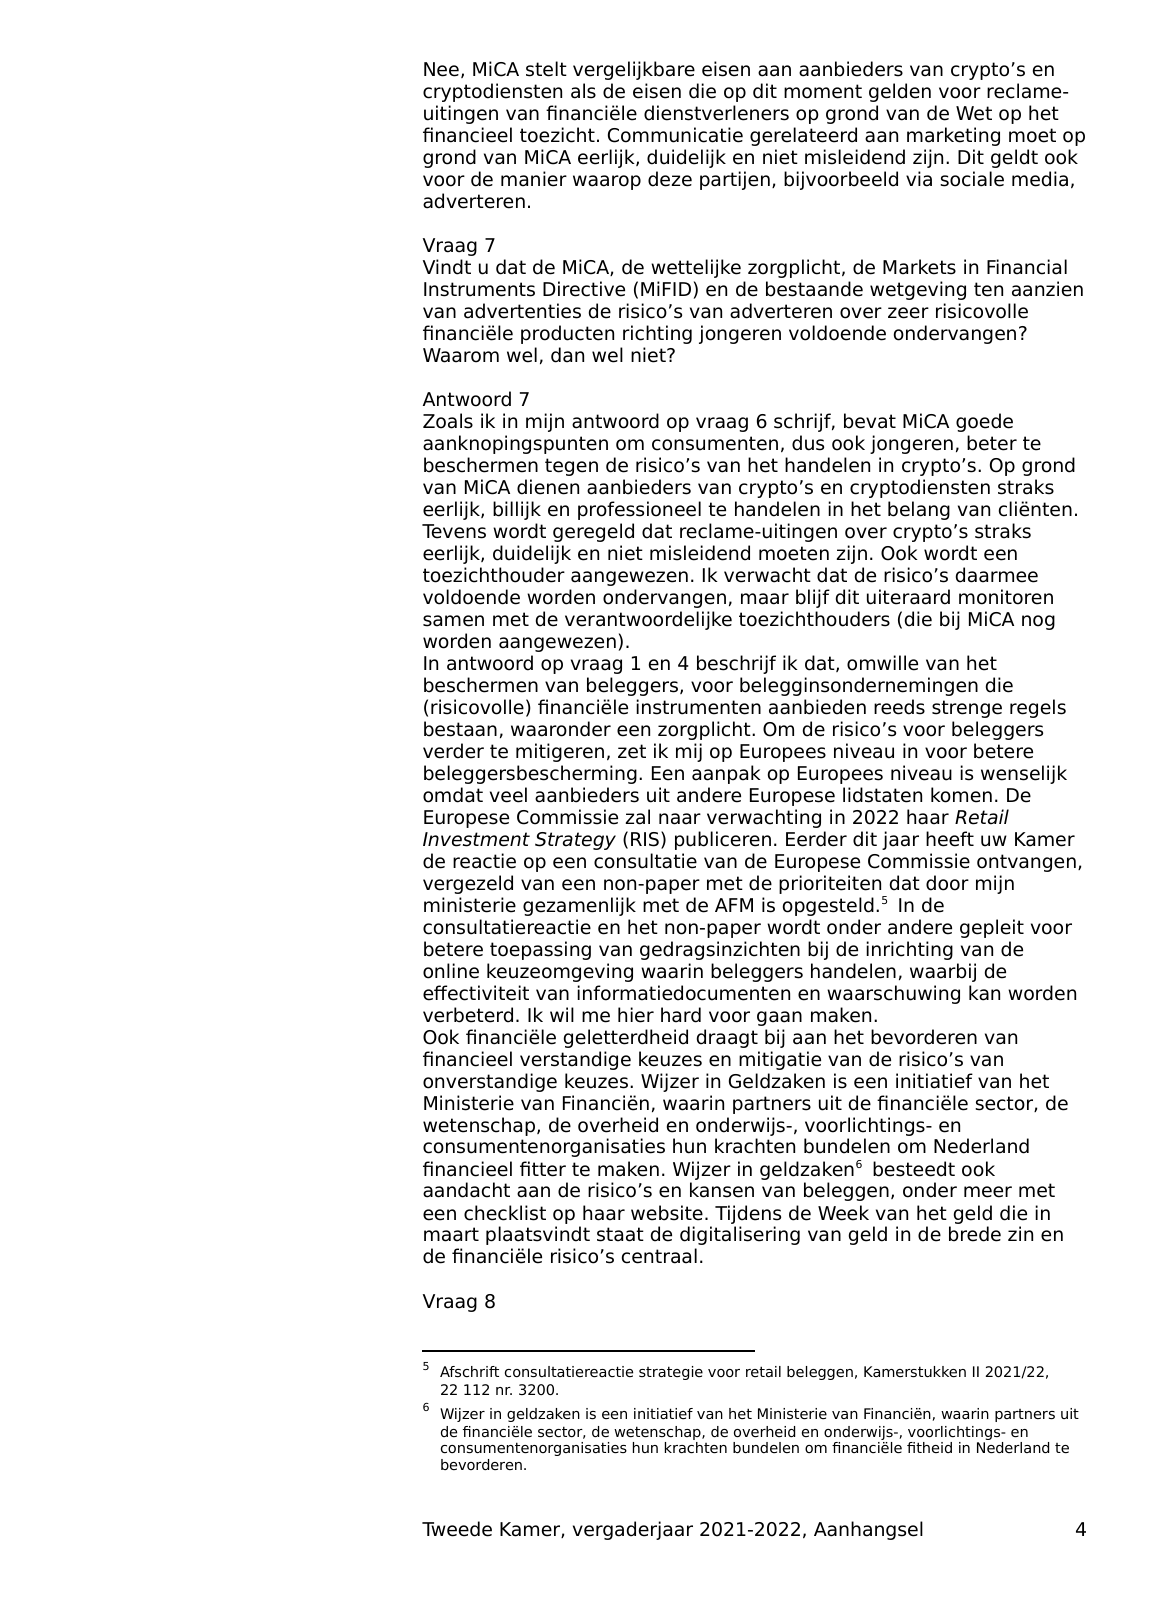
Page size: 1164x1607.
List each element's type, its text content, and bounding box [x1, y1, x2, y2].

text Afschrift consultatiereactie strategie voor retail beleggen, Kamerstukken II 2021/22, 22 112 nr. 3200. [422, 1360, 1087, 1399]
text In antwoord op vraag 1 en 4 beschrijf ik dat, omwille van het beschermen van beleggers, voor belegginsondernemingen die (risicovolle) financiële instrumenten aanbieden reeds strenge regels bestaan, waaronder een zorgplicht. Om de risico’s voor beleggers verder te mitigeren, zet ik mij op Europees niveau in voor betere beleggersbescherming. Een aanpak op Europees niveau is wenselijk omdat veel aanbieders uit andere Europese lidstaten komen. De Europese Commissie zal naar verwachting in 2022 haar Retail Investment Strategy (RIS) publiceren. Eerder dit jaar heeft uw Kamer de reactie op een consultatie van de Europese Commissie ontvangen, vergezeld van een non-paper met de prioriteiten dat door mijn ministerie gezamenlijk met de AFM is opgesteld. In de consultatiereactie en het non-paper wordt onder andere gepleit voor betere toepassing van gedragsinzichten bij de inrichting van de online keuzeomgeving waarin beleggers handelen, waarbij de effectiviteit van informatiedocumenten en waarschuwing kan worden verbeterd. Ik wil me hier hard voor gaan maken. [422, 653, 1087, 1027]
text Ook financiële geletterdheid draagt bij aan het bevorderen van financieel verstandige keuzes en mitigatie van de risico’s van onverstandige keuzes. Wijzer in Geldzaken is een initiatief van het Ministerie van Financiën, waarin partners uit de financiële sector, de wetenschap, de overheid en onderwijs-, voorlichtings- en consumentenorganisaties hun krachten bundelen om Nederland financieel fitter te maken. Wijzer in geldzaken besteedt ook aandacht aan de risico’s en kansen van beleggen, onder meer met een checklist op haar website. Tijdens de Week van het geld die in maart plaatsvindt staat de digitalisering van geld in de brede zin en de financiële risico’s centraal. [422, 1027, 1087, 1268]
text Zoals ik in mijn antwoord op vraag 6 schrijf, bevat MiCA goede aanknopingspunten om consumenten, dus ook jongeren, beter te beschermen tegen de risico’s van het handelen in crypto’s. Op grond van MiCA dienen aanbieders van crypto’s en cryptodiensten straks eerlijk, billijk en professioneel te handelen in het belang van cliënten. Tevens wordt geregeld dat reclame-uitingen over crypto’s straks eerlijk, duidelijk en niet misleidend moeten zijn. Ook wordt een toezichthouder aangewezen. Ik verwacht dat de risico’s daarmee voldoende worden ondervangen, maar blijf dit uiteraard monitoren samen met de verantwoordelijke toezichthouders (die bij MiCA nog worden aangewezen). [422, 411, 1087, 653]
text Wijzer in geldzaken is een initiatief van het Ministerie van Financiën, waarin partners uit de financiële sector, de wetenschap, de overheid en onderwijs-, voorlichtings- en consumentenorganisaties hun krachten bundelen om financiële fitheid in Nederland te bevorderen. [422, 1402, 1087, 1474]
text Vraag 8 [422, 1291, 1087, 1312]
text Nee, MiCA stelt vergelijkbare eisen aan aanbieders van crypto’s en cryptodiensten als de eisen die op dit moment gelden voor reclame-uitingen van financiële dienstverleners op grond van de Wet op het financieel toezicht. Communicatie gerelateerd aan marketing moet op grond van MiCA eerlijk, duidelijk en niet misleidend zijn. Dit geldt ook voor de manier waarop deze partijen, bijvoorbeeld via sociale media, adverteren. [422, 59, 1087, 213]
text Antwoord 7 [422, 389, 1087, 411]
text Vraag 7 [422, 235, 1087, 257]
text Vindt u dat de MiCA, de wettelijke zorgplicht, de Markets in Financial Instruments Directive (MiFID) en de bestaande wetgeving ten aanzien van advertenties de risico’s van adverteren over zeer risicovolle financiële producten richting jongeren voldoende ondervangen? Waarom wel, dan wel niet? [422, 257, 1087, 367]
